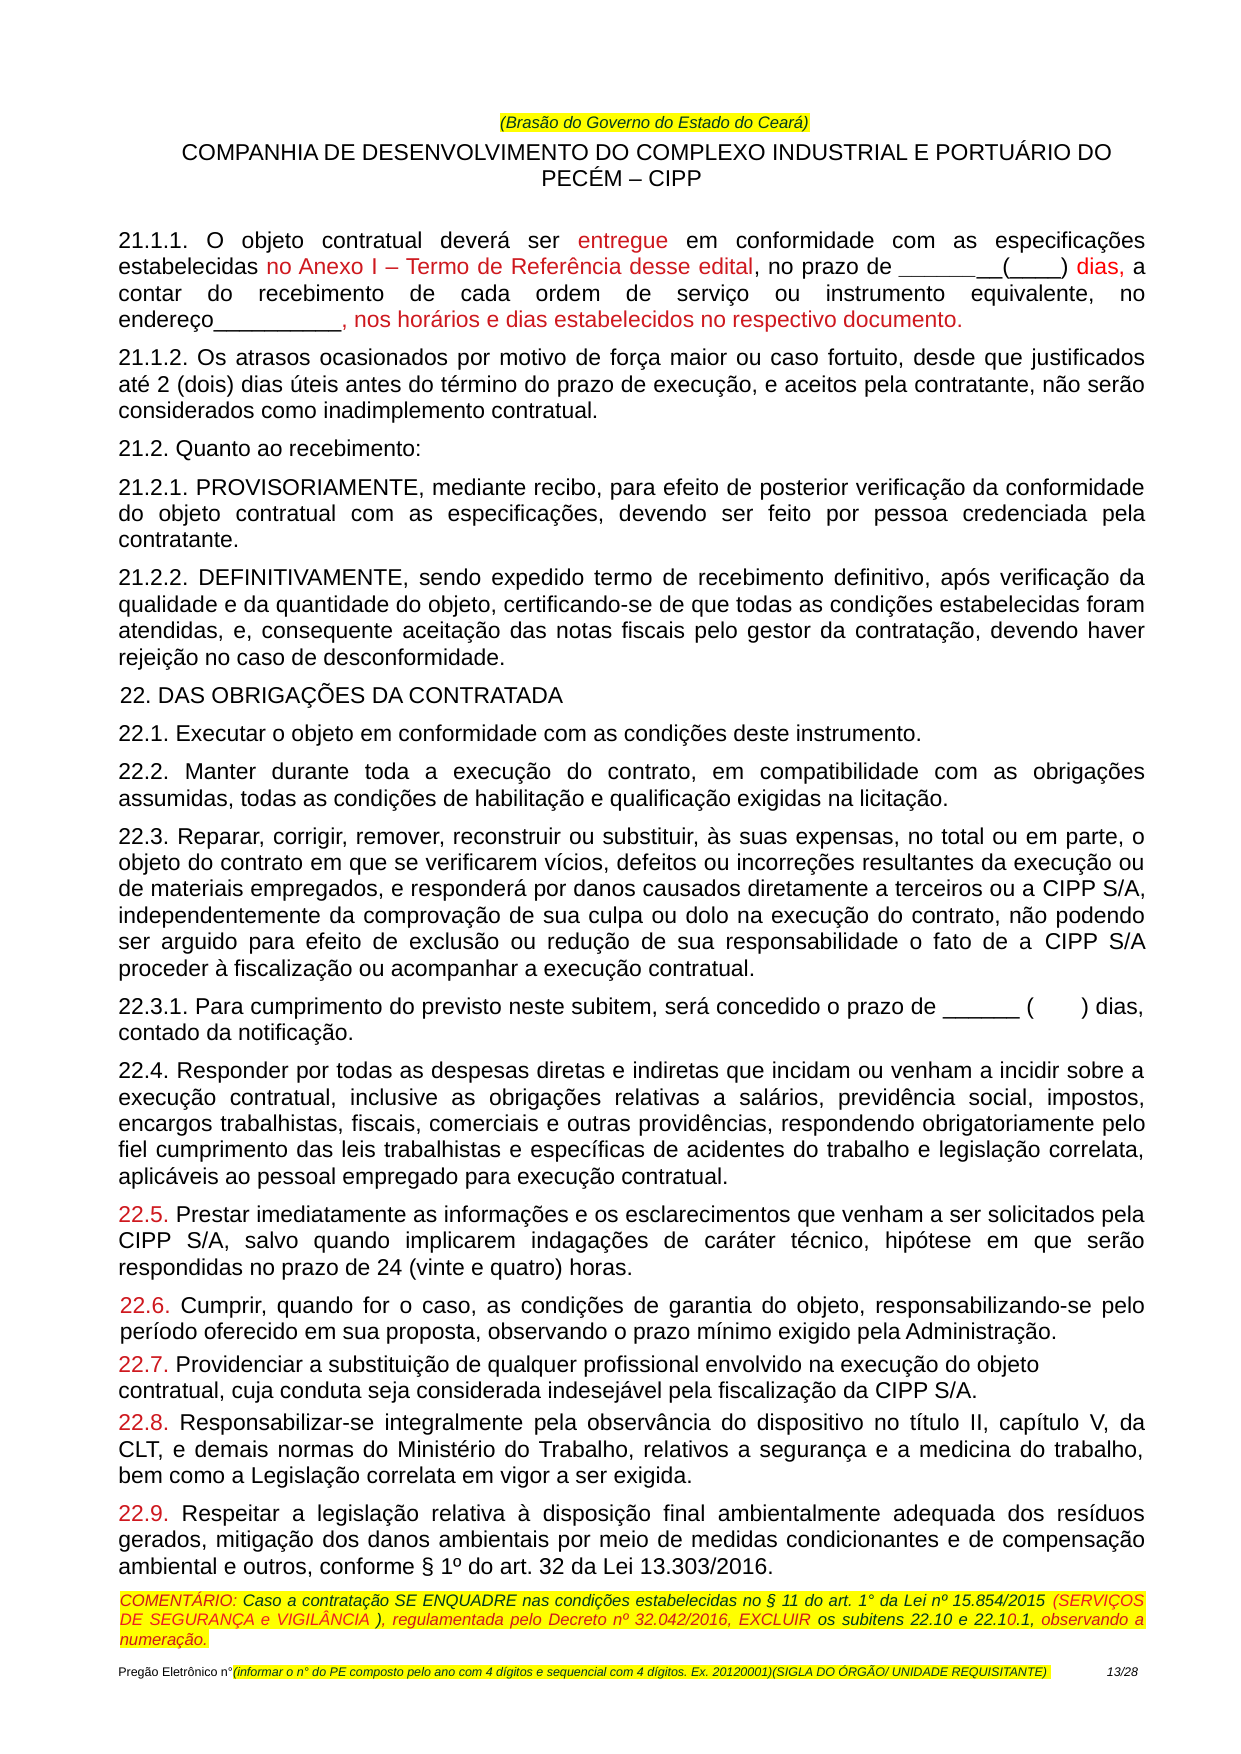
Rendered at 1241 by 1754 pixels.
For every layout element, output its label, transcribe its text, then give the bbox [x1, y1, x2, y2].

text COMENTÁRIO: Caso a contratação SE ENQUADRE nas condições estabelecidas no § 11 do art. 1° da Lei nº 15.854/2015 (SERVIÇOS DE SEGURANÇA e VIGILÂNCIA ), regulamentada pelo Decreto nº 32.042/2016, EXCLUIR os subitens 22.10 e 22.10.1, observando a numeração. [119, 1591, 1146, 1648]
text 22.8. Responsabilizar-se integralmente pela observância do dispositivo no título II, capítulo V, da CLT, e demais normas do Ministério do Trabalho, relativos a segurança e a medicina do trabalho, bem como a Legislação correlata em vigor a ser exigida. [118, 1409, 1146, 1488]
text 21.2. Quanto ao recebimento: [118, 435, 1146, 462]
text 21.1.2. Os atrasos ocasionados por motivo de força maior ou caso fortuito, desde que justificados até 2 (dois) dias úteis antes do término do prazo de execução, e aceitos pela contratante, não serão considerados como inadimplemento contratual. [118, 344, 1146, 423]
text 22. DAS OBRIGAÇÕES DA CONTRATADA [119, 682, 1146, 708]
text 22.3.1. Para cumprimento do previsto neste subitem, será concedido o prazo de ______ ( ) dias, contado da notificação. [118, 993, 1146, 1045]
text 21.2.1. PROVISORIAMENTE, mediante recibo, para efeito de posterior verificação da conformidade do objeto contratual com as especificações, devendo ser feito por pessoa credenciada pela contratante. [118, 473, 1146, 552]
text 22.9. Respeitar a legislação relativa à disposição final ambientalmente adequada dos resíduos gerados, mitigação dos danos ambientais por meio de medidas condicionantes e de compensação ambiental e outros, conforme § 1º do art. 32 da Lei 13.303/2016. [118, 1500, 1146, 1579]
text 22.6. Cumprir, quando for o caso, as condições de garantia do objeto, responsabilizando-se pelo período oferecido em sua proposta, observando o prazo mínimo exigido pela Administração. [119, 1292, 1146, 1344]
text 22.3. Reparar, corrigir, remover, reconstruir ou substituir, às suas expensas, no total ou em parte, o objeto do contrato em que se verificarem vícios, defeitos ou incorreções resultantes da execução ou de materiais empregados, e responderá por danos causados diretamente a terceiros ou a CIPP S/A, independentemente da comprovação de sua culpa ou dolo na execução do contrato, não podendo ser arguido para efeito de exclusão ou redução de sua responsabilidade o fato de a CIPP S/A proceder à fiscalização ou acompanhar a execução contratual. [118, 823, 1146, 981]
text 22.5. Prestar imediatamente as informações e os esclarecimentos que venham a ser solicitados pela CIPP S/A, salvo quando implicarem indagações de caráter técnico, hipótese em que serão respondidas no prazo de 24 (vinte e quatro) horas. [118, 1201, 1146, 1280]
text 22.2. Manter durante toda a execução do contrato, em compatibilidade com as obrigações assumidas, todas as condições de habilitação e qualificação exigidas na licitação. [118, 758, 1146, 811]
text 22.1. Executar o objeto em conformidade com as condições deste instrumento. [118, 720, 1146, 746]
text 21.1.1. O objeto contratual deverá ser entregue em conformidade com as especificações estabelecidas no Anexo I – Termo de Referência desse edital, no prazo de ________(____) dias, a contar do recebimento de cada ordem de serviço ou instrumento equivalente, no endereço__________, nos horários e dias estabelecidos no respectivo documento. [118, 227, 1146, 332]
text 22.4. Responder por todas as despesas diretas e indiretas que incidam ou venham a incidir sobre a execução contratual, inclusive as obrigações relativas a salários, previdência social, impostos, encargos trabalhistas, fiscais, comerciais e outras providências, respondendo obrigatoriamente pelo fiel cumprimento das leis trabalhistas e específicas de acidentes do trabalho e legislação correlata, aplicáveis ao pessoal empregado para execução contratual. [118, 1057, 1146, 1189]
text 21.2.2. DEFINITIVAMENTE, sendo expedido termo de recebimento definitivo, após verificação da qualidade e da quantidade do objeto, certificando-se de que todas as condições estabelecidas foram atendidas, e, consequente aceitação das notas fiscais pelo gestor da contratação, devendo haver rejeição no caso de desconformidade. [118, 564, 1146, 670]
text 22.7. Providenciar a substituição de qualquer profissional envolvido na execução do objeto contratual, cuja conduta seja considerada indesejável pela fiscalização da CIPP S/A. [118, 1351, 1146, 1403]
